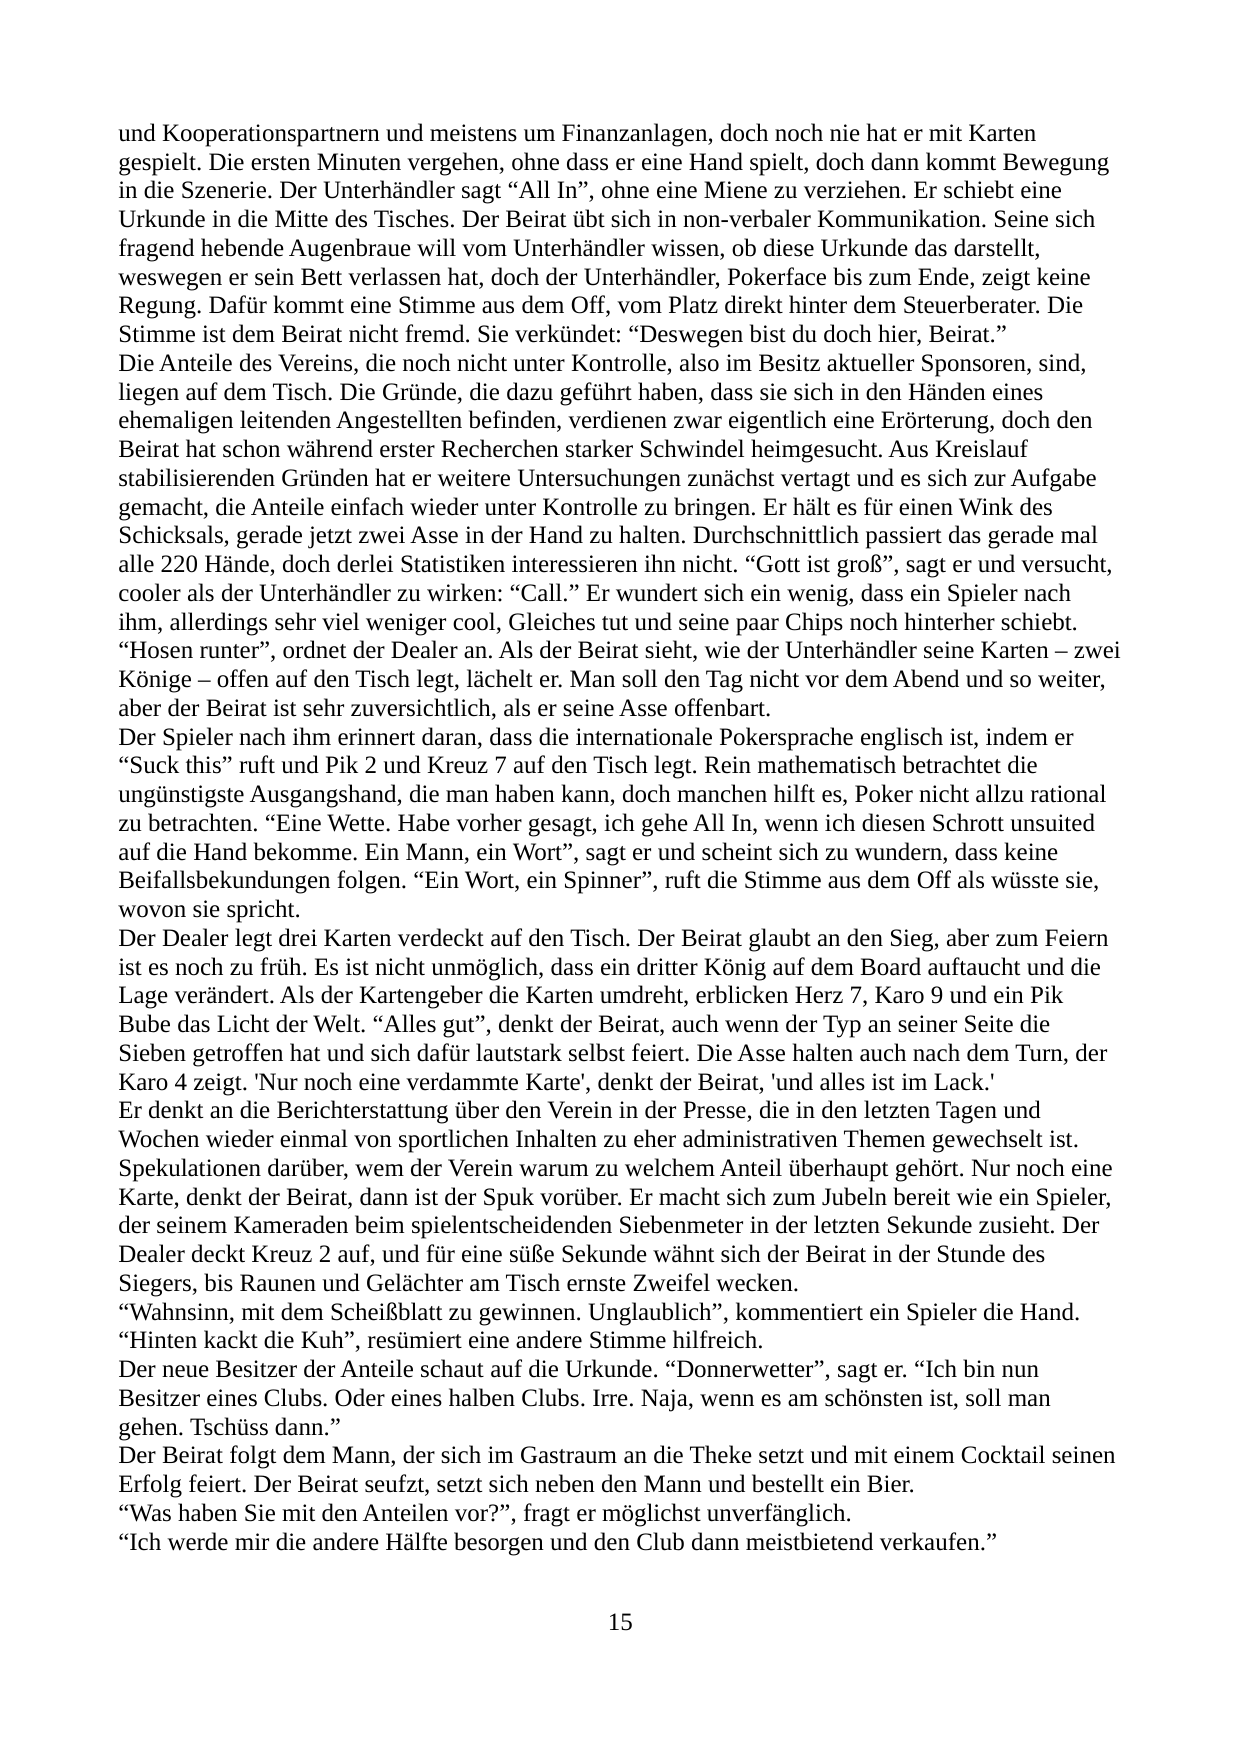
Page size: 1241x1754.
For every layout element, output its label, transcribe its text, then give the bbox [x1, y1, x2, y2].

text Die Anteile des Vereins, die noch nicht unter Kontrolle, also im Besitz aktueller Sponsoren, sind, liegen auf dem Tisch. Die Gründe, die dazu geführt haben, dass sie sich in den Händen eines ehemaligen leitenden Angestellten befinden, verdienen zwar eigentlich eine Erörterung, doch den Beirat hat schon während erster Recherchen starker Schwindel heimgesucht. Aus Kreislauf stabilisierenden Gründen hat er weitere Untersuchungen zunächst vertagt und es sich zur Aufgabe gemacht, die Anteile einfach wieder unter Kontrolle zu bringen. Er hält es für einen Wink des Schicksals, gerade jetzt zwei Asse in der Hand zu halten. Durchschnittlich passiert das gerade mal alle 220 Hände, doch derlei Statistiken interessieren ihn nicht. “Gott ist groß”, sagt er und versucht, cooler als der Unterhändler zu wirken: “Call.” Er wundert sich ein wenig, dass ein Spieler nach ihm, allerdings sehr viel weniger cool, Gleiches tut und seine paar Chips noch hinterher schiebt. [118, 348, 1122, 636]
text “Wahnsinn, mit dem Scheißblatt zu gewinnen. Unglaublich”, kommentiert ein Spieler die Hand. [118, 1297, 1122, 1326]
text “Hosen runter”, ordnet der Dealer an. Als der Beirat sieht, wie der Unterhändler seine Karten – zwei Könige – offen auf den Tisch legt, lächelt er. Man soll den Tag nicht vor dem Abend und so weiter, aber der Beirat ist sehr zuversichtlich, als er seine Asse offenbart. [118, 636, 1122, 722]
text “Ich werde mir die andere Hälfte besorgen und den Club dann meistbietend verkaufen.” [118, 1527, 1122, 1556]
text und Kooperationspartnern und meistens um Finanzanlagen, doch noch nie hat er mit Karten gespielt. Die ersten Minuten vergehen, ohne dass er eine Hand spielt, doch dann kommt Bewegung in die Szenerie. Der Unterhändler sagt “All In”, ohne eine Miene zu verziehen. Er schiebt eine Urkunde in die Mitte des Tisches. Der Beirat übt sich in non-verbaler Kommunikation. Seine sich fragend hebende Augenbraue will vom Unterhändler wissen, ob diese Urkunde das darstellt, weswegen er sein Bett verlassen hat, doch der Unterhändler, Pokerface bis zum Ende, zeigt keine Regung. Dafür kommt eine Stimme aus dem Off, vom Platz direkt hinter dem Steuerberater. Die Stimme ist dem Beirat nicht fremd. Sie verkündet: “Deswegen bist du doch hier, Beirat.” [118, 118, 1122, 348]
text “Was haben Sie mit den Anteilen vor?”, fragt er möglichst unverfänglich. [118, 1498, 1122, 1527]
text Der neue Besitzer der Anteile schaut auf die Urkunde. “Donnerwetter”, sagt er. “Ich bin nun Besitzer eines Clubs. Oder eines halben Clubs. Irre. Naja, wenn es am schönsten ist, soll man gehen. Tschüss dann.” [118, 1354, 1122, 1441]
text Der Beirat folgt dem Mann, der sich im Gastraum an die Theke setzt und mit einem Cocktail seinen Erfolg feiert. Der Beirat seufzt, setzt sich neben den Mann und bestellt ein Bier. [118, 1441, 1122, 1498]
text Der Dealer legt drei Karten verdeckt auf den Tisch. Der Beirat glaubt an den Sieg, aber zum Feiern ist es noch zu früh. Es ist nicht unmöglich, dass ein dritter König auf dem Board auftaucht und die Lage verändert. Als der Kartengeber die Karten umdreht, erblicken Herz 7, Karo 9 und ein Pik Bube das Licht der Welt. “Alles gut”, denkt der Beirat, auch wenn der Typ an seiner Seite die Sieben getroffen hat und sich dafür lautstark selbst feiert. Die Asse halten auch nach dem Turn, der Karo 4 zeigt. 'Nur noch eine verdammte Karte', denkt der Beirat, 'und alles ist im Lack.' [118, 923, 1122, 1096]
text Der Spieler nach ihm erinnert daran, dass die internationale Pokersprache englisch ist, indem er “Suck this” ruft und Pik 2 und Kreuz 7 auf den Tisch legt. Rein mathematisch betrachtet die ungünstigste Ausgangshand, die man haben kann, doch manchen hilft es, Poker nicht allzu rational zu betrachten. “Eine Wette. Habe vorher gesagt, ich gehe All In, wenn ich diesen Schrott unsuited auf die Hand bekomme. Ein Mann, ein Wort”, sagt er und scheint sich zu wundern, dass keine Beifallsbekundungen folgen. “Ein Wort, ein Spinner”, ruft die Stimme aus dem Off als wüsste sie, wovon sie spricht. [118, 722, 1122, 923]
text “Hinten kackt die Kuh”, resümiert eine andere Stimme hilfreich. [118, 1326, 1122, 1354]
text Er denkt an die Berichterstattung über den Verein in der Presse, die in den letzten Tagen und Wochen wieder einmal von sportlichen Inhalten zu eher administrativen Themen gewechselt ist. Spekulationen darüber, wem der Verein warum zu welchem Anteil überhaupt gehört. Nur noch eine Karte, denkt der Beirat, dann ist der Spuk vorüber. Er macht sich zum Jubeln bereit wie ein Spieler, der seinem Kameraden beim spielentscheidenden Siebenmeter in der letzten Sekunde zusieht. Der Dealer deckt Kreuz 2 auf, und für eine süße Sekunde wähnt sich der Beirat in der Stunde des Siegers, bis Raunen und Gelächter am Tisch ernste Zweifel wecken. [118, 1096, 1122, 1297]
